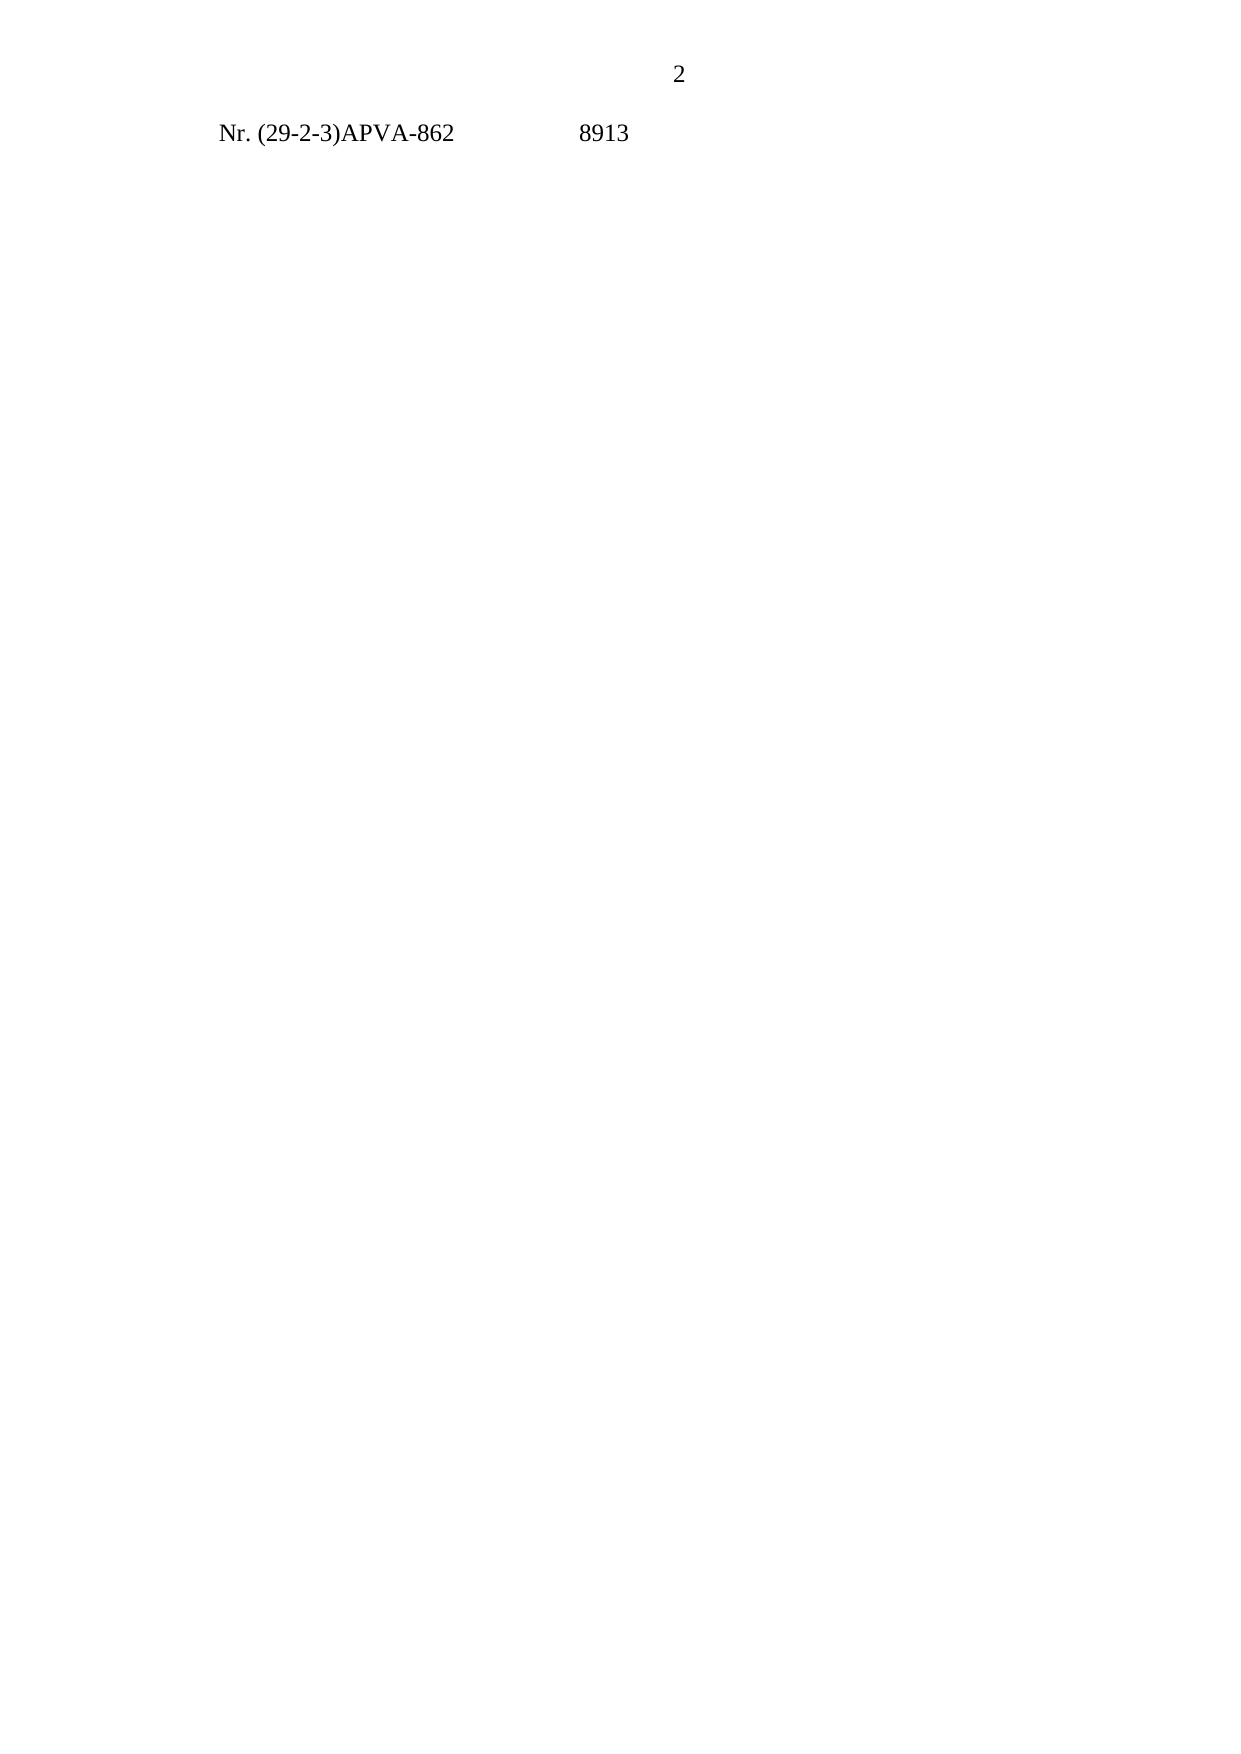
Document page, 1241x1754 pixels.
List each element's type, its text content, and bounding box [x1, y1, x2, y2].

table_cell 8913 [538, 118, 913, 151]
table_cell [913, 118, 1223, 151]
table_cell Nr. (29-2-3)APVA-862 [177, 118, 537, 151]
